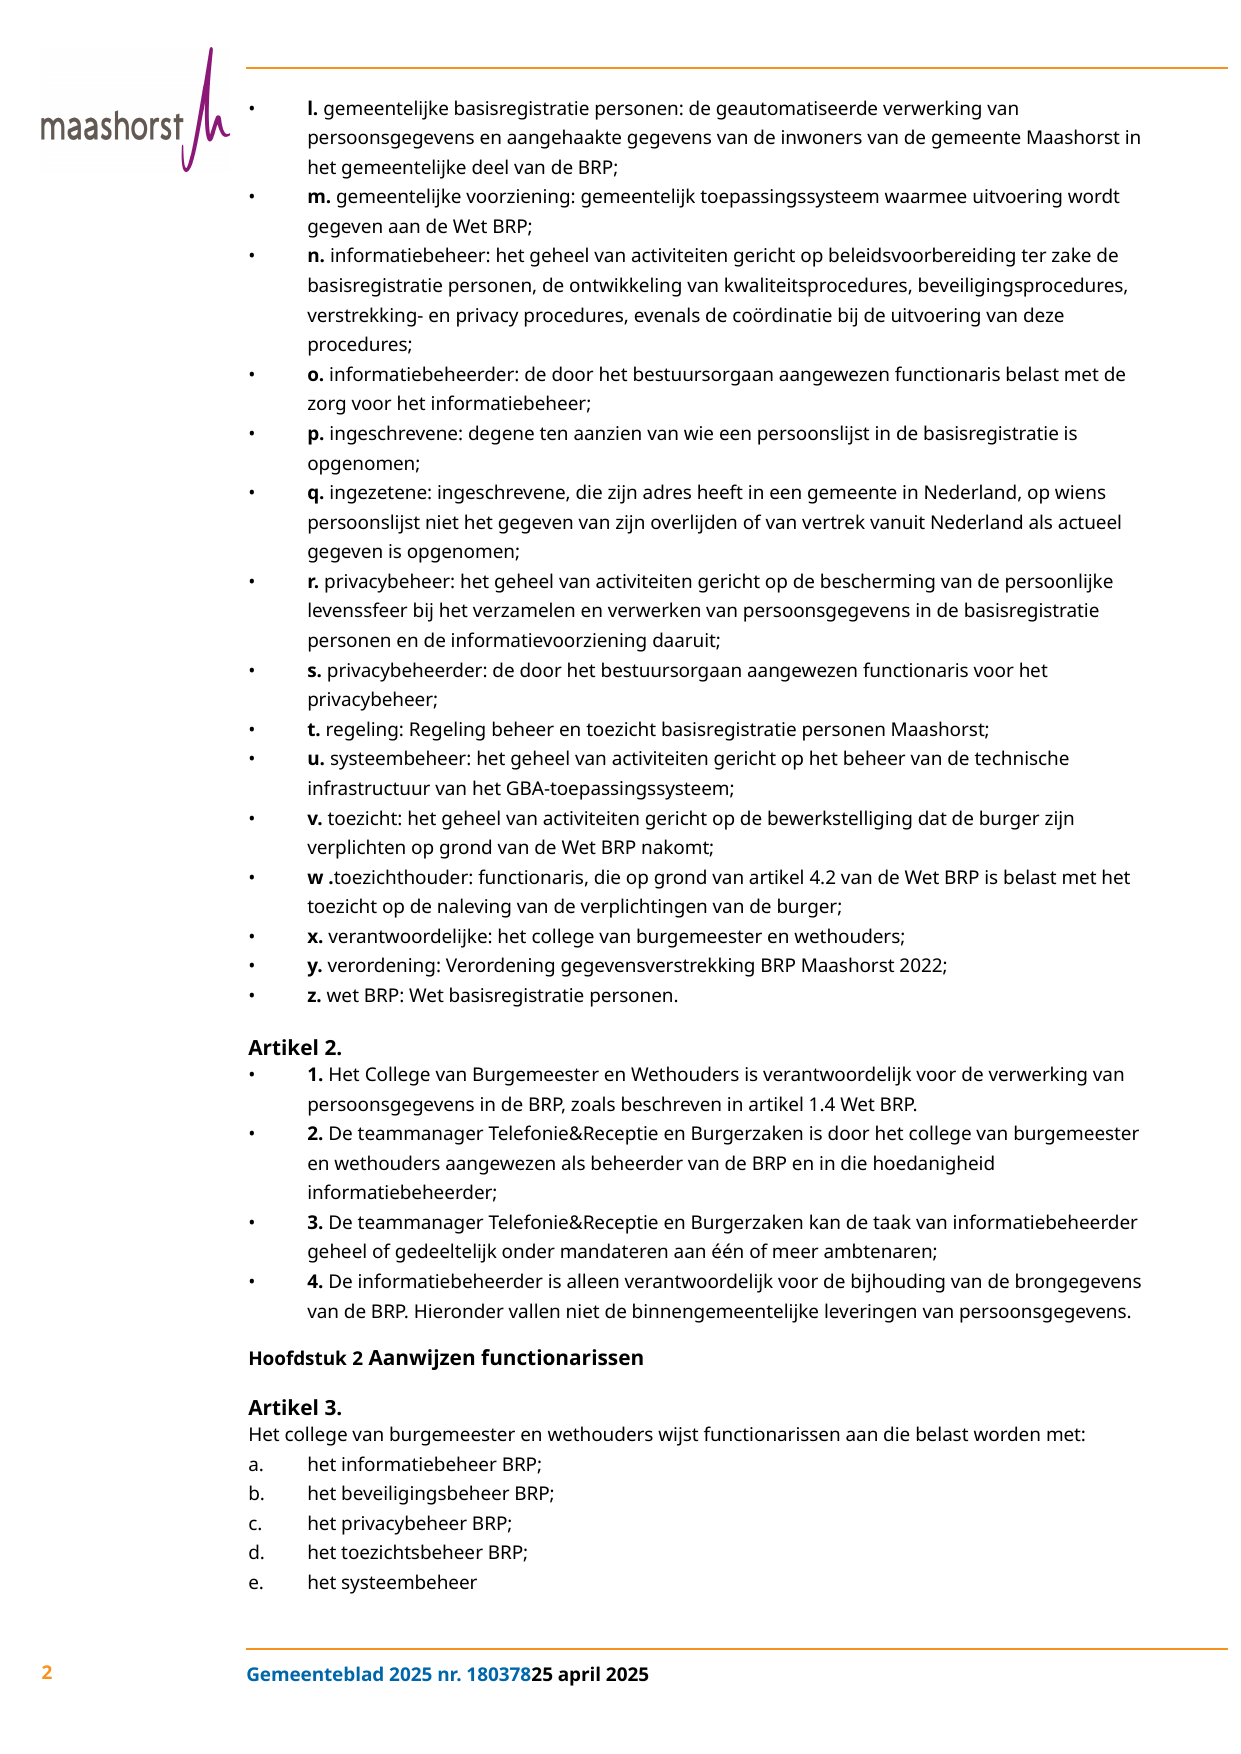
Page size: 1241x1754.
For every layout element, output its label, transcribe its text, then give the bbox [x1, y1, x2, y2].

list s. privacybeheerder: de door het bestuursorgaan aangewezen functionaris voor het privacybeheer; [248, 657, 1152, 712]
text Artikel 3. [248, 1393, 1152, 1421]
text Het college van burgemeester en wethouders wijst functionarissen aan die belast worden met: [248, 1421, 1152, 1447]
list w .toezichthouder: functionaris, die op grond van artikel 4.2 van de Wet BRP is belast met het toezicht op de naleving van de verplichtingen van de burger; [248, 864, 1152, 919]
list n. informatiebeheer: het geheel van activiteiten gericht op beleidsvoorbereiding ter zake de basisregistratie personen, de ontwikkeling van kwaliteitsprocedures, beveiligingsprocedures, verstrekking- en privacy procedures, evenals de coördinatie bij de uitvoering van deze procedures; [248, 243, 1152, 357]
list het informatiebeheer BRP; [248, 1451, 1152, 1476]
list p. ingeschrevene: degene ten aanzien van wie een persoonslijst in de basisregistratie is opgenomen; [248, 420, 1152, 476]
list 2. De teammanager Telefonie&Receptie en Burgerzaken is door het college van burgemeester en wethouders aangewezen als beheerder van de BRP en in die hoedanigheid informatiebeheerder; [248, 1120, 1152, 1205]
list 1. Het College van Burgemeester en Wethouders is verantwoordelijk voor de verwerking van persoonsgegevens in de BRP, zoals beschreven in artikel 1.4 Wet BRP. [248, 1061, 1152, 1116]
list 4. De informatiebeheerder is alleen verantwoordelijk voor de bijhouding van de brongegevens van de BRP. Hieronder vallen niet de binnengemeentelijke leveringen van persoonsgegevens. [248, 1268, 1152, 1323]
list m. gemeentelijke voorziening: gemeentelijk toepassingssysteem waarmee uitvoering wordt gegeven aan de Wet BRP; [248, 183, 1152, 239]
text Hoofdstuk 2 Aanwijzen functionarissen [248, 1343, 1152, 1372]
list r. privacybeheer: het geheel van activiteiten gericht op de bescherming van de persoonlijke levenssfeer bij het verzamelen en verwerken van persoonsgegevens in de basisregistratie personen en de informatievoorziening daaruit; [248, 568, 1152, 653]
list u. systeembeheer: het geheel van activiteiten gericht op het beheer van de technische infrastructuur van het GBA-toepassingssysteem; [248, 746, 1152, 801]
list 3. De teammanager Telefonie&Receptie en Burgerzaken kan de taak van informatiebeheerder geheel of gedeeltelijk onder mandateren aan één of meer ambtenaren; [248, 1209, 1152, 1264]
list het beveiligingsbeheer BRP; [248, 1480, 1152, 1506]
list het toezichtsbeheer BRP; [248, 1539, 1152, 1565]
list o. informatiebeheerder: de door het bestuursorgaan aangewezen functionaris belast met de zorg voor het informatiebeheer; [248, 361, 1152, 416]
list y. verordening: Verordening gegevensverstrekking BRP Maashorst 2022; [248, 953, 1152, 978]
list het privacybeheer BRP; [248, 1510, 1152, 1536]
picture [41, 47, 231, 172]
list v. toezicht: het geheel van activiteiten gericht op de bewerkstelliging dat de burger zijn verplichten op grond van de Wet BRP nakomt; [248, 805, 1152, 860]
list l. gemeentelijke basisregistratie personen: de geautomatiseerde verwerking van persoonsgegevens en aangehaakte gegevens van de inwoners van de gemeente Maashorst in het gemeentelijke deel van de BRP; [248, 95, 1152, 180]
list z. wet BRP: Wet basisregistratie personen. [248, 982, 1152, 1008]
list het systeembeheer [248, 1569, 1152, 1595]
list x. verantwoordelijke: het college van burgemeester en wethouders; [248, 923, 1152, 949]
text Artikel 2. [248, 1033, 1152, 1061]
list q. ingezetene: ingeschrevene, die zijn adres heeft in een gemeente in Nederland, op wiens persoonslijst niet het gegeven van zijn overlijden of van vertrek vanuit Nederland als actueel gegeven is opgenomen; [248, 479, 1152, 564]
list t. regeling: Regeling beheer en toezicht basisregistratie personen Maashorst; [248, 716, 1152, 742]
